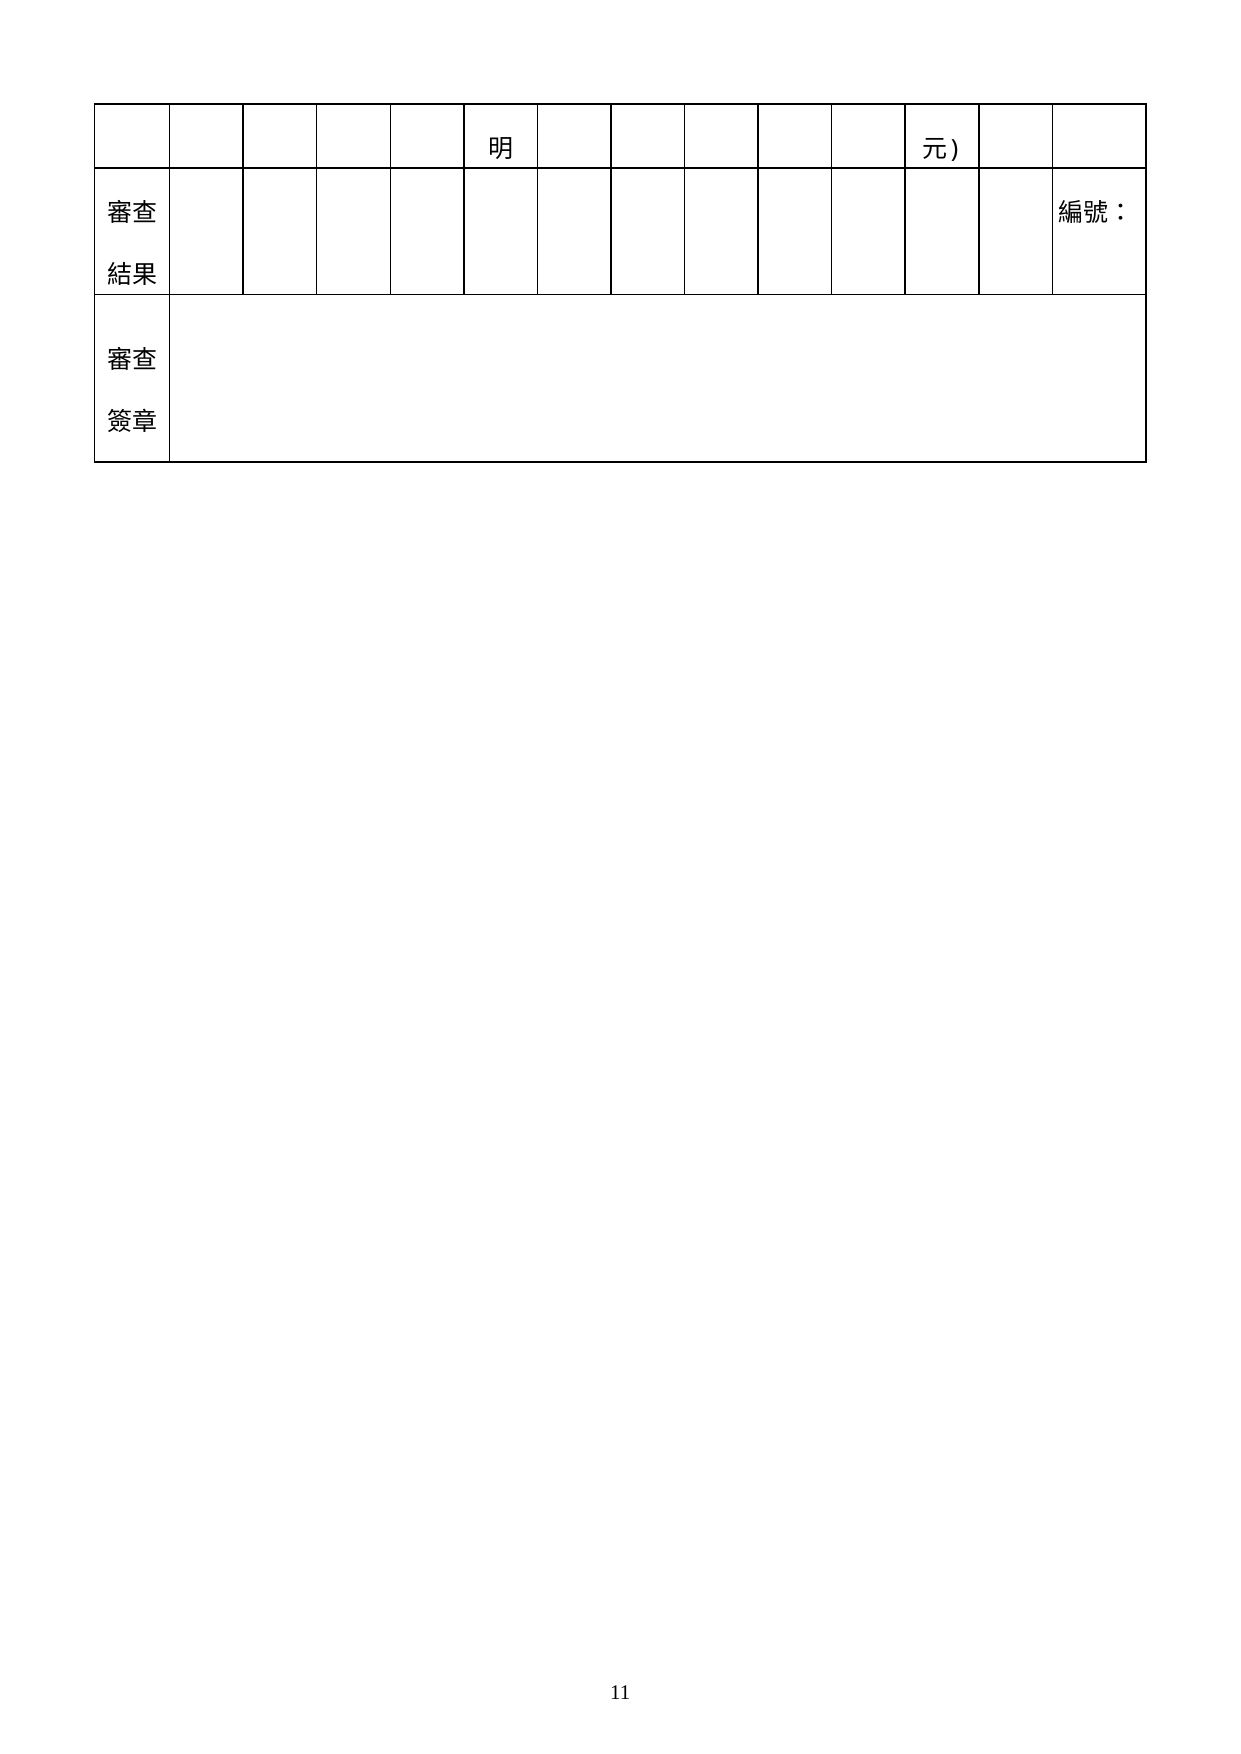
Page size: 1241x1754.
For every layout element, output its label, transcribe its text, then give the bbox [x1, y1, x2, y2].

table_header [391, 105, 463, 167]
table_cell [170, 295, 1145, 461]
table_cell [759, 169, 831, 294]
table_cell [685, 169, 757, 294]
table_cell [244, 169, 316, 294]
table_cell [170, 169, 242, 294]
table_header [244, 105, 316, 167]
table_cell [465, 169, 537, 294]
table_cell [391, 169, 463, 294]
table_cell [980, 169, 1052, 294]
table_header 元) [906, 105, 978, 167]
table_cell [906, 169, 978, 294]
table_header [95, 105, 169, 167]
table_header [759, 105, 831, 167]
table_cell 編號： [1053, 169, 1145, 294]
table_header [317, 105, 390, 167]
table_header [832, 105, 904, 167]
table_cell 審查 簽章 [95, 295, 169, 461]
table_header [980, 105, 1052, 167]
table_header [170, 105, 242, 167]
table_cell [538, 169, 610, 294]
table_header [685, 105, 757, 167]
table_cell [612, 169, 684, 294]
table_header 明 [465, 105, 537, 167]
table_header [1053, 105, 1145, 167]
table_header [538, 105, 610, 167]
table_cell 審查 結果 [95, 169, 169, 294]
table_cell [832, 169, 904, 294]
table_cell [317, 169, 390, 294]
table_header [612, 105, 684, 167]
